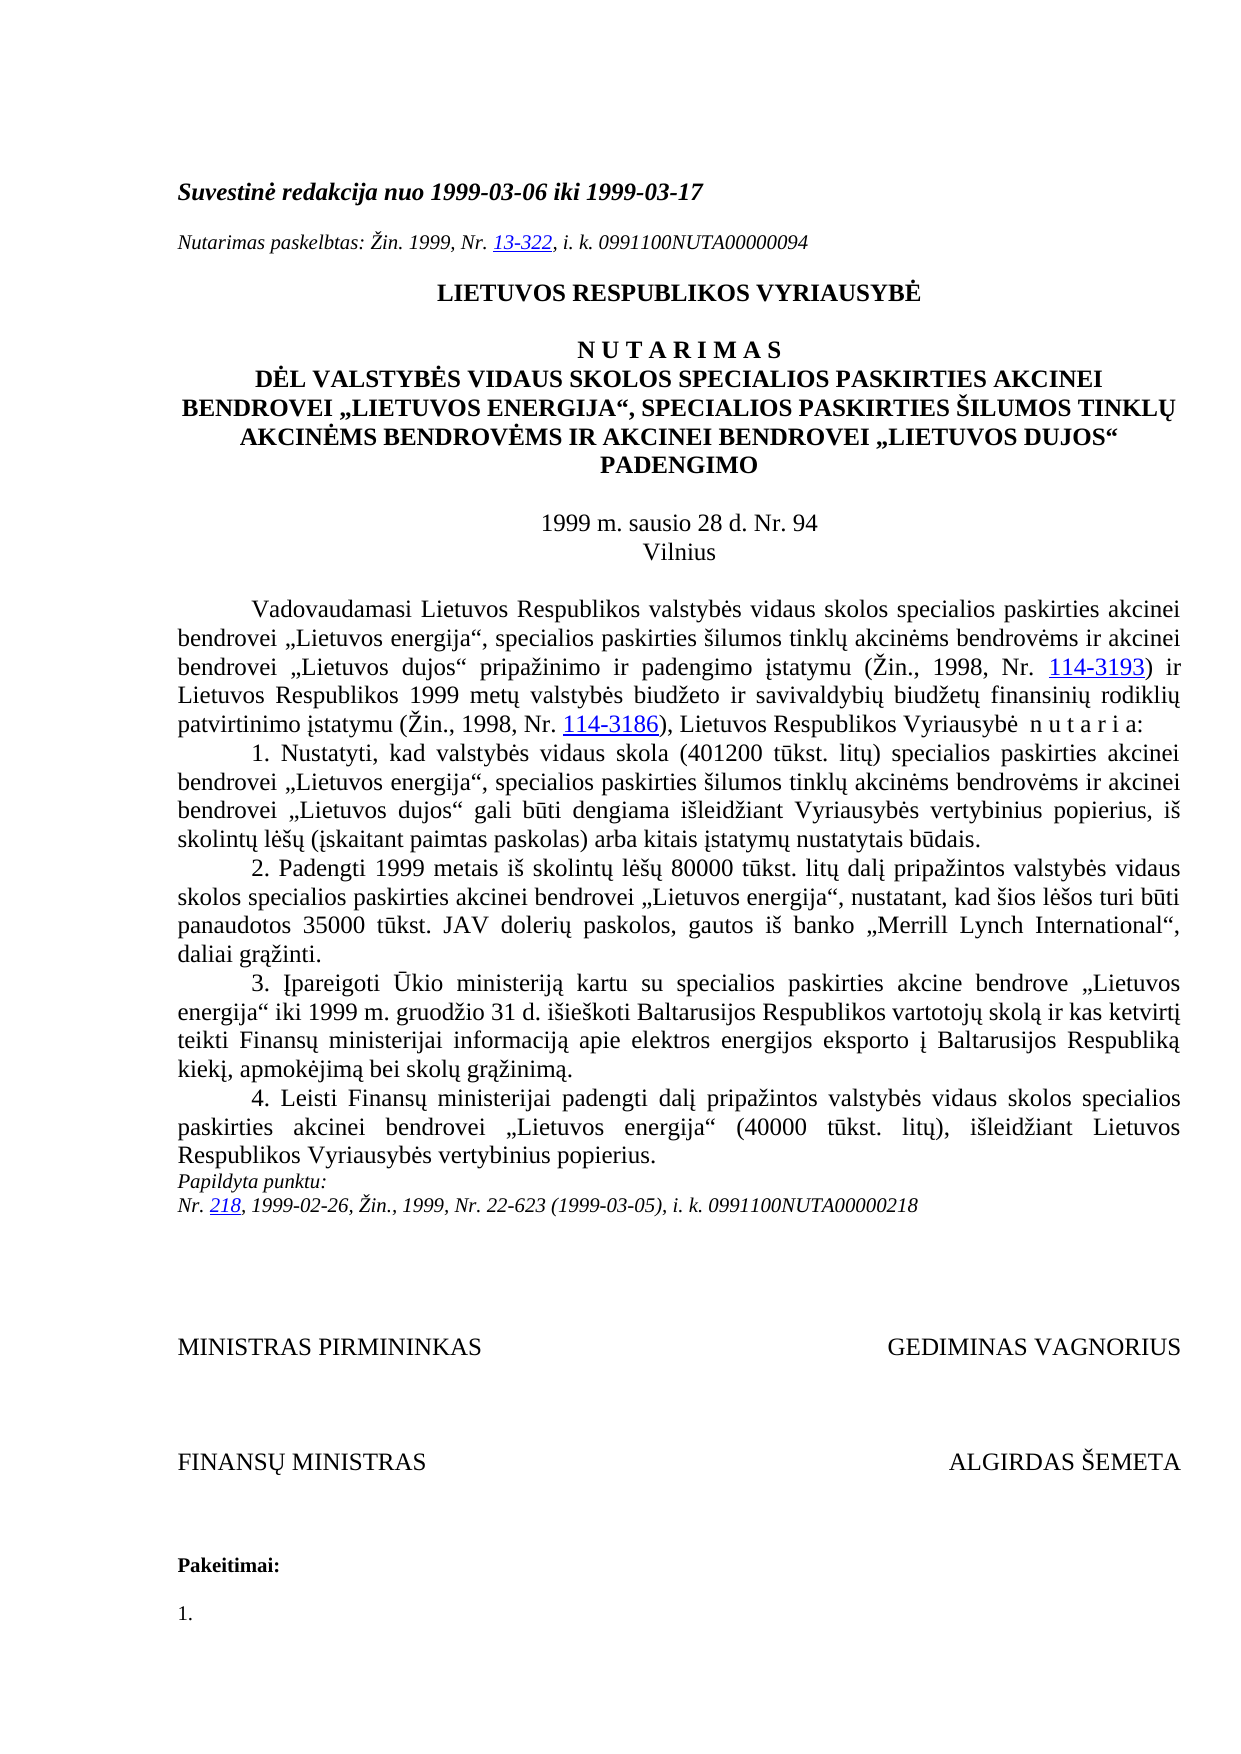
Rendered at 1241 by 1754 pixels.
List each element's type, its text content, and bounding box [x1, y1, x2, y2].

text 2. Padengti 1999 metais iš skolintų lėšų 80000 tūkst. litų dalį pripažintos valstybės vidaus skolos specialios paskirties akcinei bendrovei „Lietuvos energija“, nustatant, kad šios lėšos turi būti panaudotos 35000 tūkst. JAV dolerių paskolos, gautos iš banko „Merrill Lynch International“, daliai grąžinti. [177, 853, 1181, 968]
text 4. Leisti Finansų ministerijai padengti dalį pripažintos valstybės vidaus skolos specialios paskirties akcinei bendrovei „Lietuvos energija“ (40000 tūkst. litų), išleidžiant Lietuvos Respublikos Vyriausybės vertybinius popierius. [177, 1083, 1181, 1169]
text N U T A R I M A S [177, 336, 1181, 364]
text Vadovaudamasi Lietuvos Respublikos valstybės vidaus skolos specialios paskirties akcinei bendrovei „Lietuvos energija“, specialios paskirties šilumos tinklų akcinėms bendrovėms ir akcinei bendrovei „Lietuvos dujos“ pripažinimo ir padengimo įstatymu (Žin., 1998, Nr. 114-3193) ir Lietuvos Respublikos 1999 metų valstybės biudžeto ir savivaldybių biudžetų finansinių rodiklių patvirtinimo įstatymu (Žin., 1998, Nr. 114-3186), Lietuvos Respublikos Vyriausybė nutaria: [177, 594, 1181, 738]
text Papildyta punktu: [177, 1169, 1181, 1193]
text DĖL VALSTYBĖS VIDAUS SKOLOS SPECIALIOS PASKIRTIES AKCINEI BENDROVEI „LIETUVOS ENERGIJA“, SPECIALIOS PASKIRTIES ŠILUMOS TINKLŲ AKCINĖMS BENDROVĖMS IR AKCINEI BENDROVEI „LIETUVOS DUJOS“ PADENGIMO [177, 364, 1181, 479]
text Vilnius [177, 537, 1181, 566]
text 3. Įpareigoti Ūkio ministeriją kartu su specialios paskirties akcine bendrove „Lietuvos energija“ iki 1999 m. gruodžio 31 d. išieškoti Baltarusijos Respublikos vartotojų skolą ir kas ketvirtį teikti Finansų ministerijai informaciją apie elektros energijos eksporto į Baltarusijos Respubliką kiekį, apmokėjimą bei skolų grąžinimą. [177, 968, 1181, 1083]
text 1. [177, 1601, 1181, 1625]
text Pakeitimai: [177, 1553, 1181, 1577]
text Suvestinė redakcija nuo 1999-03-06 iki 1999-03-17 [177, 177, 1181, 206]
text 1. Nustatyti, kad valstybės vidaus skola (401200 tūkst. litų) specialios paskirties akcinei bendrovei „Lietuvos energija“, specialios paskirties šilumos tinklų akcinėms bendrovėms ir akcinei bendrovei „Lietuvos dujos“ gali būti dengiama išleidžiant Vyriausybės vertybinius popierius, iš skolintų lėšų (įskaitant paimtas paskolas) arba kitais įstatymų nustatytais būdais. [177, 738, 1181, 853]
text 1999 m. sausio 28 d. Nr. 94 [177, 508, 1181, 537]
text MINISTRAS PIRMININKAS GEDIMINAS VAGNORIUS [177, 1332, 1181, 1361]
text LIETUVOS RESPUBLIKOS VYRIAUSYBĖ [177, 278, 1181, 307]
text Nutarimas paskelbtas: Žin. 1999, Nr. 13-322, i. k. 0991100NUTA00000094 [177, 230, 1181, 254]
text Nr. 218, 1999-02-26, Žin., 1999, Nr. 22-623 (1999-03-05), i. k. 0991100NUTA00000218 [177, 1193, 1181, 1217]
text FINANSŲ MINISTRAS ALGIRDAS ŠEMETA [177, 1447, 1181, 1476]
